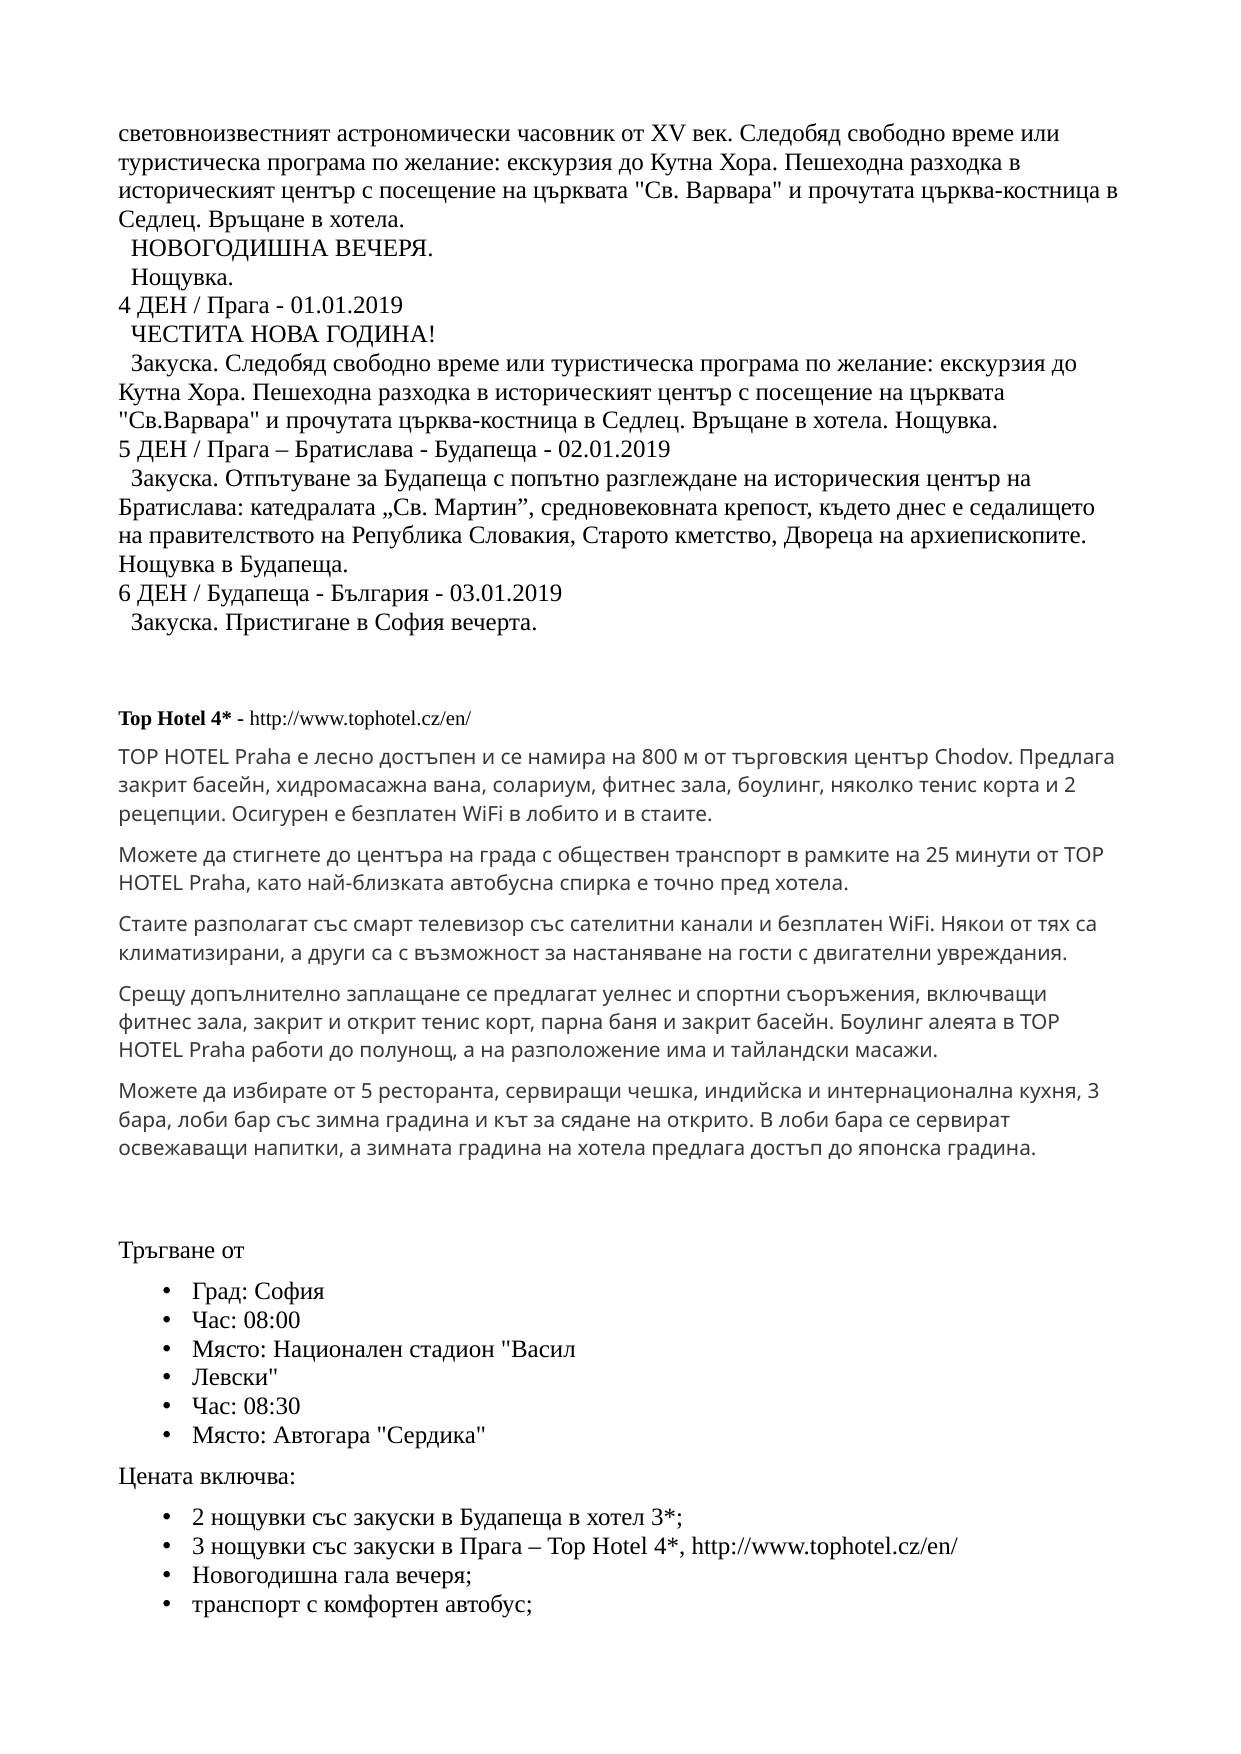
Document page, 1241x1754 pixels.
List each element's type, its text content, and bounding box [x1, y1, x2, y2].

text ЧЕСТИТА НОВА ГОДИНА! Закуска. Следобяд свободно време или туристическа програма по желание: екскурзия до Кутна Хора. Пешеходна разходка в историческият център с посещение на църквата "Св.Варвара" и прочутата църква-костница в Седлец. Връщане в хотела. Нощувка. [118, 319, 1122, 434]
list Място: Автогара "Сердика" [162, 1420, 1122, 1449]
list 2 нощувки със закуски в Будапеща в хотел 3*; [162, 1502, 1122, 1531]
text Закуска. Пристигане в София вечерта. [118, 607, 1122, 636]
text Тръгване от [118, 1235, 1122, 1264]
list транспорт с комфортен автобус; [162, 1589, 1122, 1617]
list Град: София [162, 1276, 1122, 1305]
text Стаите разполагат със смарт телевизор със сателитни канали и безплатен WiFi. Някои от тях са климатизирани, а други са с възможност за настаняване на гости с двигателни увреждания. [118, 909, 1122, 966]
list 3 нощувки със закуски в Прага – Top Hotel 4*, http://www.tophotel.cz/en/ [162, 1531, 1122, 1560]
text 4 ДЕН / Прага - 01.01.2019 [118, 291, 1122, 319]
text 6 ДЕН / Будапеща - България - 03.01.2019 [118, 578, 1122, 607]
text Закуска. Отпътуване за Будапеща с попътно разглеждане на историческия център на Братислава: катедралата „Св. Мартин”, средновековната крепост, където днес е седалището на правителството на Република Словакия, Старото кметство, Двореца на архиепископите. Нощувка в Будапеща. [118, 463, 1122, 578]
list Левски" [162, 1362, 1122, 1391]
text Можете да стигнете до центъра на града с обществен транспорт в рамките на 25 минути от TOP HOTEL Praha, като най-близката автобусна спирка е точно пред хотела. [118, 840, 1122, 897]
text Срещу допълнително заплащане се предлагат уелнес и спортни съоръжения, включващи фитнес зала, закрит и открит тенис корт, парна баня и закрит басейн. Боулинг алеята в TOP HOTEL Praha работи до полунощ, а на разположение има и тайландски масажи. [118, 979, 1122, 1064]
text 5 ДЕН / Прага – Братислава - Будапеща - 02.01.2019 [118, 434, 1122, 463]
list Новогодишна гала вечеря; [162, 1560, 1122, 1589]
text ТOP HOTEL Praha е лесно достъпен и се намира на 800 м от търговския център Chodov. Предлага закрит басейн, хидромасажна вана, солариум, фитнес зала, боулинг, няколко тенис корта и 2 рецепции. Осигурен е безплатен WiFi в лобито и в стаите. [118, 742, 1122, 827]
text Top Hotel 4* - http://www.tophotel.cz/en/ [118, 706, 1122, 730]
text Цената включва: [118, 1461, 1122, 1490]
text Можете да избирате от 5 ресторанта, сервиращи чешка, индийска и интернационална кухня, 3 бара, лоби бар със зимна градина и кът за сядане на открито. В лоби бара се сервират освежаващи напитки, а зимната градина на хотела предлага достъп до японска градина. [118, 1077, 1122, 1162]
list Час: 08:30 [162, 1391, 1122, 1420]
list Час: 08:00 [162, 1305, 1122, 1334]
list Място: Национален стадион "Васил [162, 1334, 1122, 1362]
text световноизвестният астрономически часовник от ХV век. Следобяд свободно време или туристическа програма по желание: екскурзия до Кутна Хора. Пешеходна разходка в историческият център с посещение на църквата "Св. Варвара" и прочутата църква-костница в Седлец. Връщане в хотела. НОВОГОДИШНА ВЕЧЕРЯ. Нощувка. [118, 118, 1122, 291]
